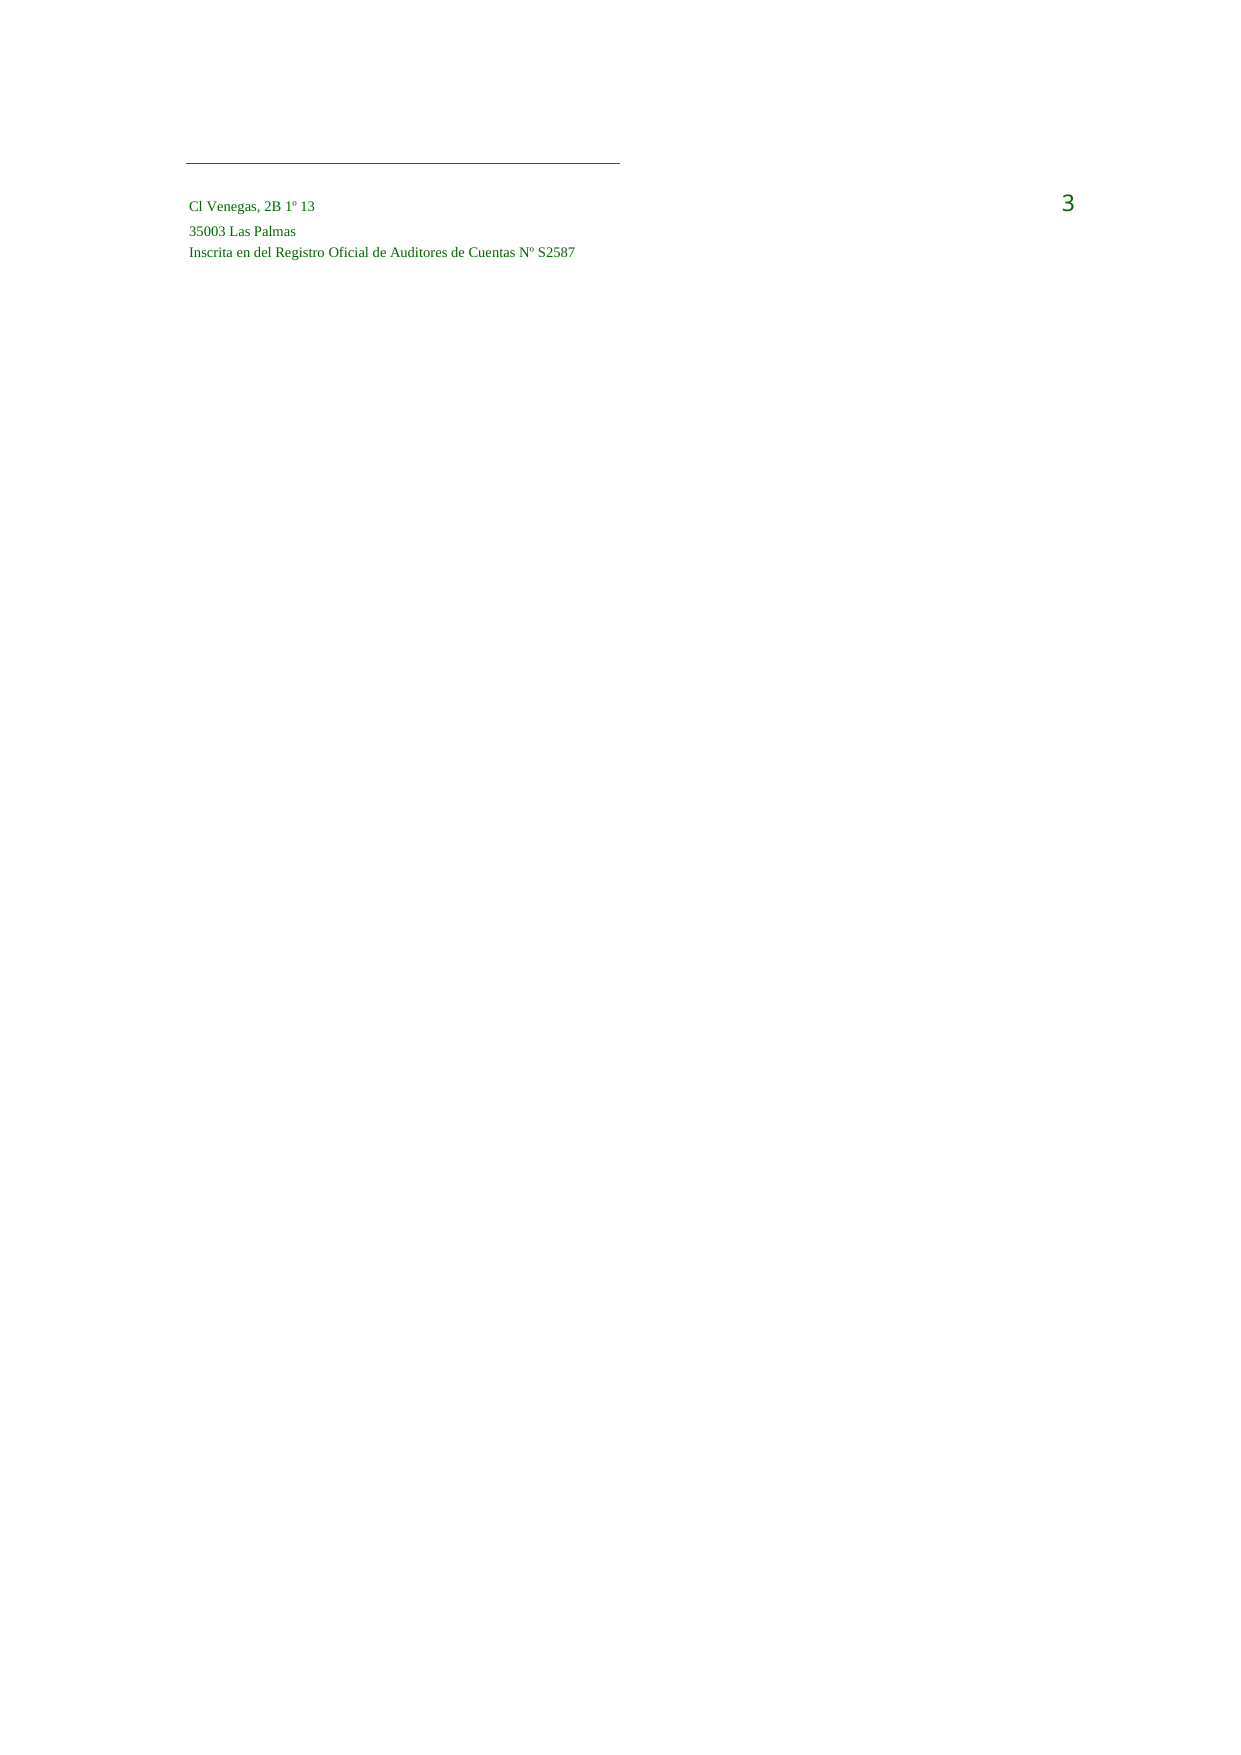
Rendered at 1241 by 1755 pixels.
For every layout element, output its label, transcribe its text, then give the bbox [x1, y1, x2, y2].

text 35003 Las Palmas [189, 222, 1178, 239]
text Cl Venegas, 2B 1º 13 3 [189, 192, 1178, 216]
text Inscrita en del Registro Oficial de Auditores de Cuentas Nº S2587 [189, 243, 1178, 260]
